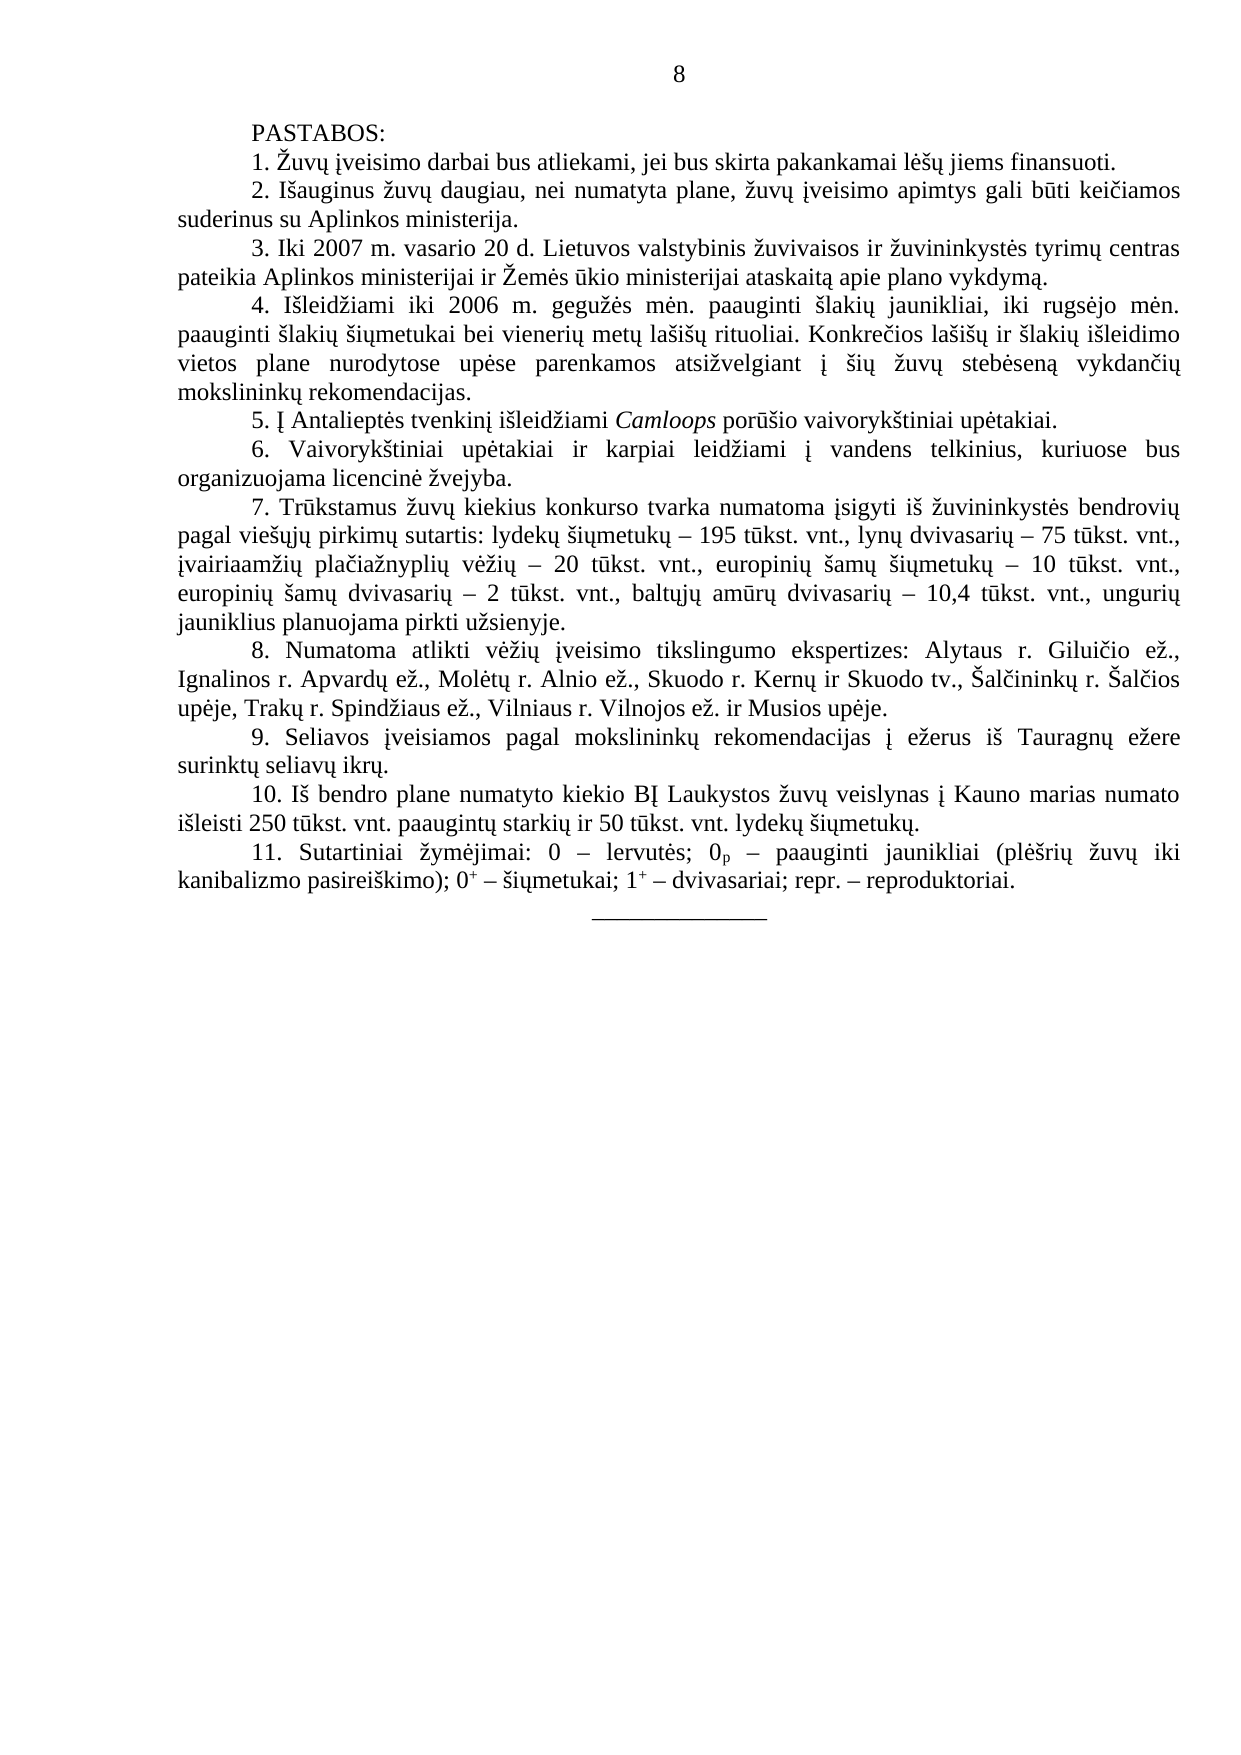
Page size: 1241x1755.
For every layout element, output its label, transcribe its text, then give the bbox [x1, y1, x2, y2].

text 8. Numatoma atlikti vėžių įveisimo tikslingumo ekspertizes: Alytaus r. Giluičio ež., Ignalinos r. Apvardų ež., Molėtų r. Alnio ež., Skuodo r. Kernų ir Skuodo tv., Šalčininkų r. Šalčios upėje, Trakų r. Spindžiaus ež., Vilniaus r. Vilnojos ež. ir Musios upėje. [177, 636, 1181, 722]
text 9. Seliavos įveisiamos pagal mokslininkų rekomendacijas į ežerus iš Tauragnų ežere surinktų seliavų ikrų. [177, 722, 1181, 779]
text 10. Iš bendro plane numatyto kiekio BĮ Laukystos žuvų veislynas į Kauno marias numato išleisti 250 tūkst. vnt. paaugintų starkių ir 50 tūkst. vnt. lydekų šiųmetukų. [177, 779, 1181, 837]
text 6. Vaivorykštiniai upėtakiai ir karpiai leidžiami į vandens telkinius, kuriuose bus organizuojama licencinė žvejyba. [177, 434, 1181, 492]
text 3. Iki 2007 m. vasario 20 d. Lietuvos valstybinis žuvivaisos ir žuvininkystės tyrimų centras pateikia Aplinkos ministerijai ir Žemės ūkio ministerijai ataskaitą apie plano vykdymą. [177, 233, 1181, 291]
text 1. Žuvų įveisimo darbai bus atliekami, jei bus skirta pakankamai lėšų jiems finansuoti. [177, 147, 1181, 176]
text 5. Į Antalieptės tvenkinį išleidžiami Camloops porūšio vaivorykštiniai upėtakiai. [177, 406, 1181, 434]
text ______________ [177, 894, 1181, 923]
text 7. Trūkstamus žuvų kiekius konkurso tvarka numatoma įsigyti iš žuvininkystės bendrovių pagal viešųjų pirkimų sutartis: lydekų šiųmetukų – 195 tūkst. vnt., lynų dvivasarių – 75 tūkst. vnt., įvairiaamžių plačiažnyplių vėžių – 20 tūkst. vnt., europinių šamų šiųmetukų – 10 tūkst. vnt., europinių šamų dvivasarių – 2 tūkst. vnt., baltųjų amūrų dvivasarių – 10,4 tūkst. vnt., ungurių jauniklius planuojama pirkti užsienyje. [177, 492, 1181, 636]
text PASTABOS: [177, 118, 1181, 147]
text 11. Sutartiniai žymėjimai: 0 – lervutės; 0p – paauginti jaunikliai (plėšrių žuvų iki kanibalizmo pasireiškimo); 0+ – šiųmetukai; 1+ – dvivasariai; repr. – reproduktoriai. [177, 837, 1181, 894]
text 2. Išauginus žuvų daugiau, nei numatyta plane, žuvų įveisimo apimtys gali būti keičiamos suderinus su Aplinkos ministerija. [177, 176, 1181, 233]
text 4. Išleidžiami iki 2006 m. gegužės mėn. paauginti šlakių jaunikliai, iki rugsėjo mėn. paauginti šlakių šiųmetukai bei vienerių metų lašišų rituoliai. Konkrečios lašišų ir šlakių išleidimo vietos plane nurodytose upėse parenkamos atsižvelgiant į šių žuvų stebėseną vykdančių mokslininkų rekomendacijas. [177, 291, 1181, 406]
